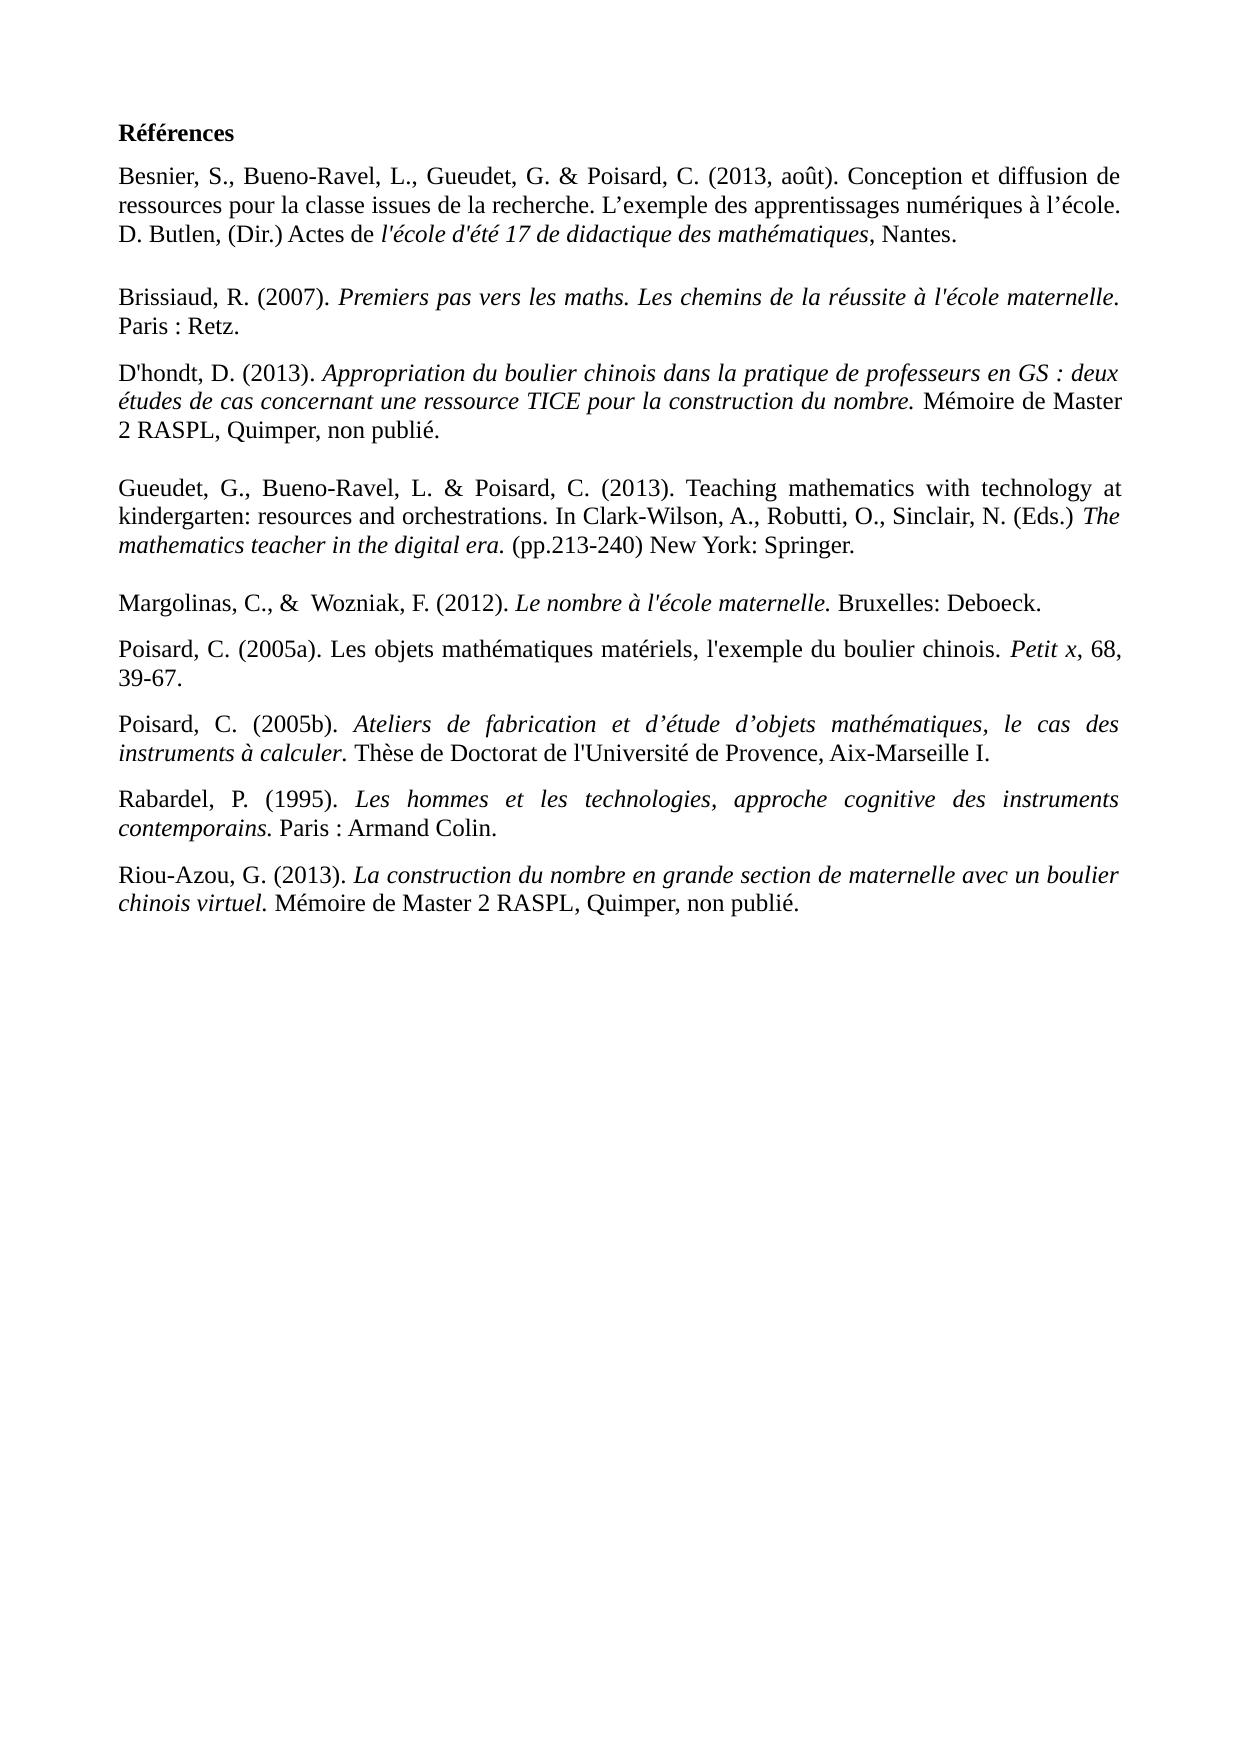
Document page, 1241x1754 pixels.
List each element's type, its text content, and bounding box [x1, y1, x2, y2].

text Rabardel, P. (1995). Les hommes et les technologies, approche cognitive des instruments contemporains. Paris : Armand Colin. [118, 784, 1122, 842]
text Poisard, C. (2005b). Ateliers de fabrication et d’étude d’objets mathématiques, le cas des instruments à calculer. Thèse de Doctorat de l'Université de Provence, Aix-Marseille I. [118, 709, 1122, 767]
text Références [118, 118, 1122, 147]
text Margolinas, C., & Wozniak, F. (2012). Le nombre à l'école maternelle. Bruxelles: Deboeck. [118, 588, 1122, 616]
text Riou-Azou, G. (2013). La construction du nombre en grande section de maternelle avec un boulier chinois virtuel. Mémoire de Master 2 RASPL, Quimper, non publié. [118, 860, 1122, 917]
text D'hondt, D. (2013). Appropriation du boulier chinois dans la pratique de professeurs en GS : deux études de cas concernant une ressource TICE pour la construction du nombre. Mémoire de Master 2 RASPL, Quimper, non publié. [118, 358, 1122, 444]
text Besnier, S., Bueno-Ravel, L., Gueudet, G. & Poisard, C. (2013, août). Conception et diffusion de ressources pour la classe issues de la recherche. L’exemple des apprentissages numériques à l’école. D. Butlen, (Dir.) Actes de l'école d'été 17 de didactique des mathématiques, Nantes. [118, 161, 1122, 247]
text Gueudet, G., Bueno-Ravel, L. & Poisard, C. (2013). Teaching mathematics with technology at kindergarten: resources and orchestrations. In Clark-Wilson, A., Robutti, O., Sinclair, N. (Eds.) The mathematics teacher in the digital era. (pp.213-240) New York: Springer. [118, 473, 1122, 559]
text Poisard, C. (2005a). Les objets mathématiques matériels, l'exemple du boulier chinois. Petit x, 68, 39-67. [118, 634, 1122, 692]
text Brissiaud, R. (2007). Premiers pas vers les maths. Les chemins de la réussite à l'école maternelle. Paris : Retz. [118, 282, 1122, 340]
